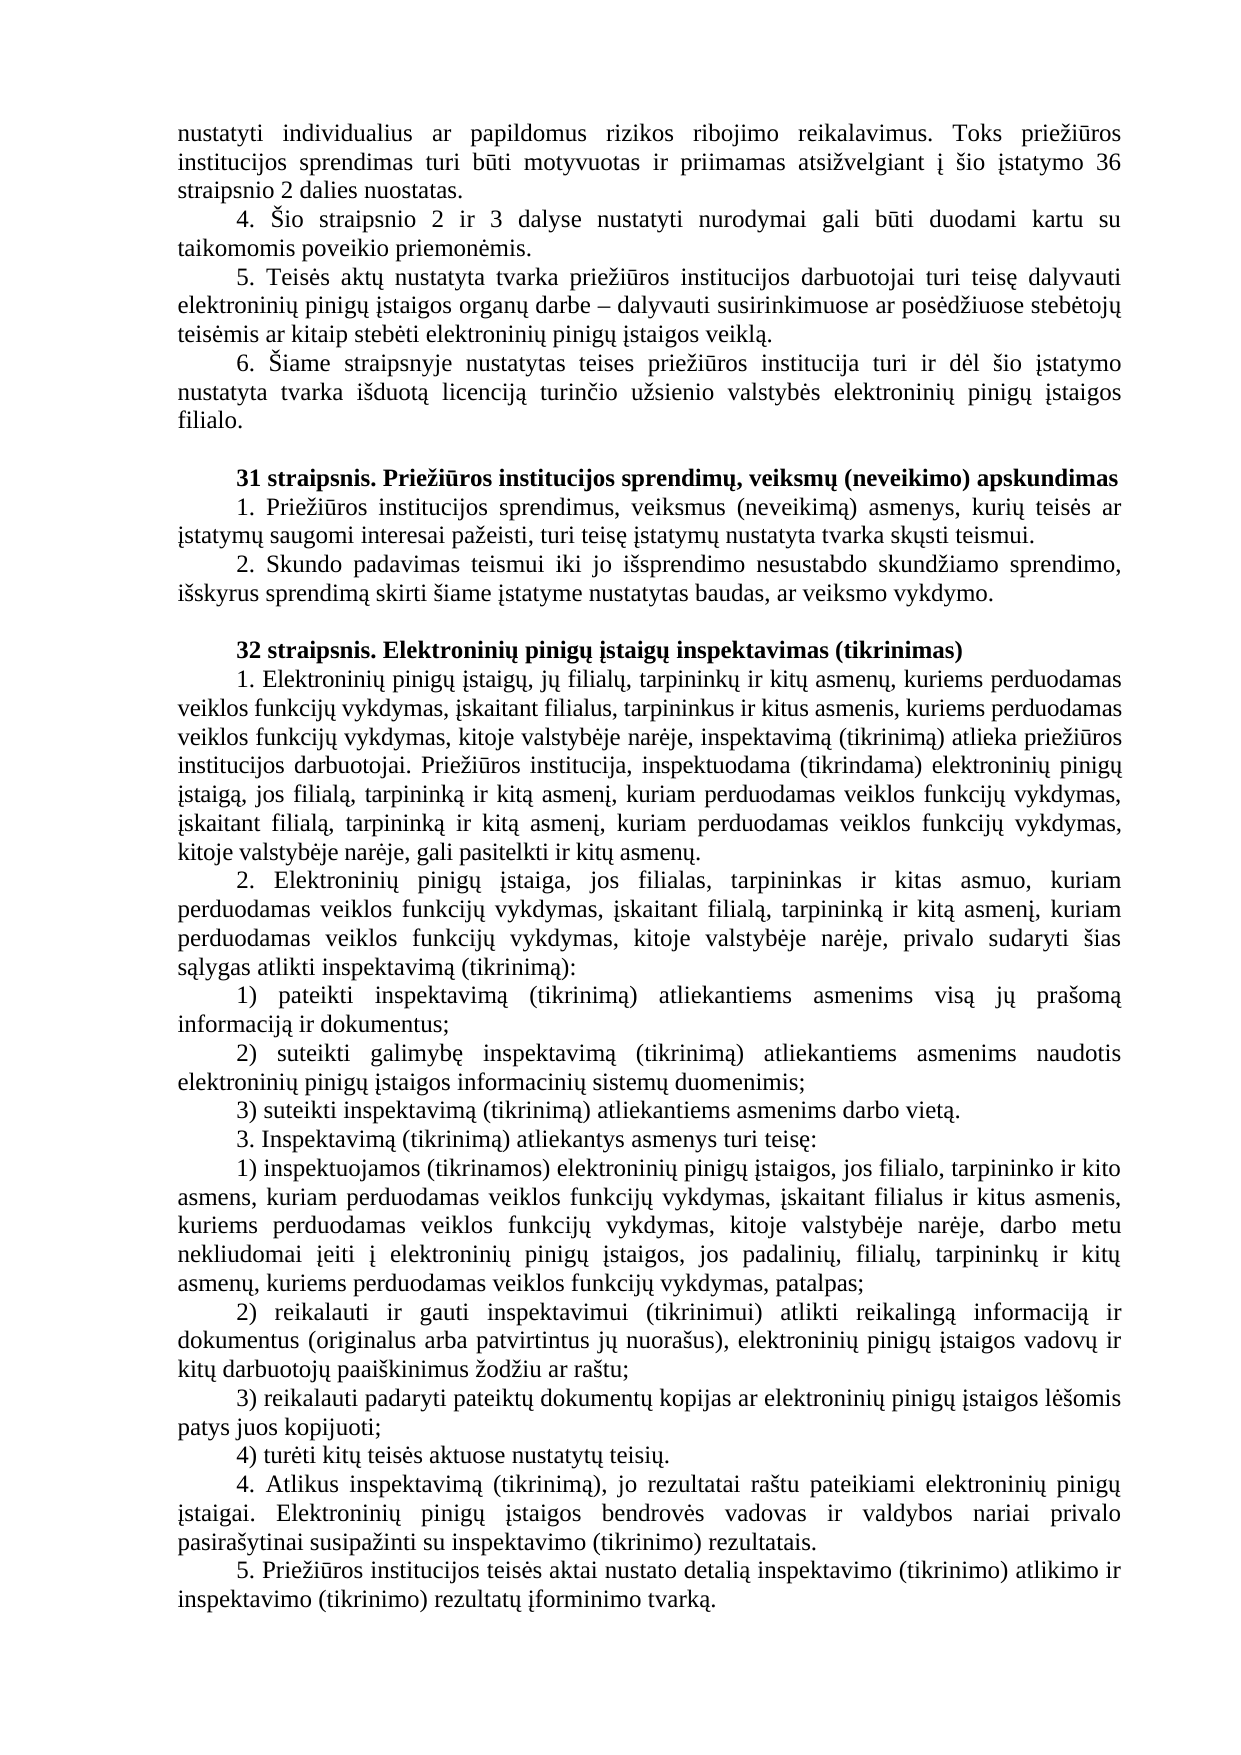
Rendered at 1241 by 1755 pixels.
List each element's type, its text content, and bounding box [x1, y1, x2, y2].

text nustatyti individualius ar papildomus rizikos ribojimo reikalavimus. Toks priežiūros institucijos sprendimas turi būti motyvuotas ir priimamas atsižvelgiant į šio įstatymo 36 straipsnio 2 dalies nuostatas. [177, 118, 1122, 204]
text 4) turėti kitų teisės aktuose nustatytų teisių. [177, 1441, 1122, 1469]
text 1. Elektroninių pinigų įstaigų, jų filialų, tarpininkų ir kitų asmenų, kuriems perduodamas veiklos funkcijų vykdymas, įskaitant filialus, tarpininkus ir kitus asmenis, kuriems perduodamas veiklos funkcijų vykdymas, kitoje valstybėje narėje, inspektavimą (tikrinimą) atlieka priežiūros institucijos darbuotojai. Priežiūros institucija, inspektuodama (tikrindama) elektroninių pinigų įstaigą, jos filialą, tarpininką ir kitą asmenį, kuriam perduodamas veiklos funkcijų vykdymas, įskaitant filialą, tarpininką ir kitą asmenį, kuriam perduodamas veiklos funkcijų vykdymas, kitoje valstybėje narėje, gali pasitelkti ir kitų asmenų. [177, 664, 1122, 866]
text 6. Šiame straipsnyje nustatytas teises priežiūros institucija turi ir dėl šio įstatymo nustatyta tvarka išduotą licenciją turinčio užsienio valstybės elektroninių pinigų įstaigos filialo. [177, 348, 1122, 434]
text 5. Teisės aktų nustatyta tvarka priežiūros institucijos darbuotojai turi teisę dalyvauti elektroninių pinigų įstaigos organų darbe – dalyvauti susirinkimuose ar posėdžiuose stebėtojų teisėmis ar kitaip stebėti elektroninių pinigų įstaigos veiklą. [177, 262, 1122, 348]
text 1) pateikti inspektavimą (tikrinimą) atliekantiems asmenims visą jų prašomą informaciją ir dokumentus; [177, 981, 1122, 1038]
text 31 straipsnis. Priežiūros institucijos sprendimų, veiksmų (neveikimo) apskundimas [236, 463, 1122, 492]
text 4. Atlikus inspektavimą (tikrinimą), jo rezultatai raštu pateikiami elektroninių pinigų įstaigai. Elektroninių pinigų įstaigos bendrovės vadovas ir valdybos nariai privalo pasirašytinai susipažinti su inspektavimo (tikrinimo) rezultatais. [177, 1469, 1122, 1556]
text 1) inspektuojamos (tikrinamos) elektroninių pinigų įstaigos, jos filialo, tarpininko ir kito asmens, kuriam perduodamas veiklos funkcijų vykdymas, įskaitant filialus ir kitus asmenis, kuriems perduodamas veiklos funkcijų vykdymas, kitoje valstybėje narėje, darbo metu nekliudomai įeiti į elektroninių pinigų įstaigos, jos padalinių, filialų, tarpininkų ir kitų asmenų, kuriems perduodamas veiklos funkcijų vykdymas, patalpas; [177, 1153, 1122, 1297]
text 5. Priežiūros institucijos teisės aktai nustato detalią inspektavimo (tikrinimo) atlikimo ir inspektavimo (tikrinimo) rezultatų įforminimo tvarką. [177, 1556, 1122, 1613]
text 3) reikalauti padaryti pateiktų dokumentų kopijas ar elektroninių pinigų įstaigos lėšomis patys juos kopijuoti; [177, 1383, 1122, 1441]
text 32 straipsnis. Elektroninių pinigų įstaigų inspektavimas (tikrinimas) [236, 636, 1122, 664]
text 3. Inspektavimą (tikrinimą) atliekantys asmenys turi teisę: [177, 1124, 1122, 1153]
text 2) suteikti galimybę inspektavimą (tikrinimą) atliekantiems asmenims naudotis elektroninių pinigų įstaigos informacinių sistemų duomenimis; [177, 1038, 1122, 1096]
text 2. Elektroninių pinigų įstaiga, jos filialas, tarpininkas ir kitas asmuo, kuriam perduodamas veiklos funkcijų vykdymas, įskaitant filialą, tarpininką ir kitą asmenį, kuriam perduodamas veiklos funkcijų vykdymas, kitoje valstybėje narėje, privalo sudaryti šias sąlygas atlikti inspektavimą (tikrinimą): [177, 866, 1122, 981]
text 2. Skundo padavimas teismui iki jo išsprendimo nesustabdo skundžiamo sprendimo, išskyrus sprendimą skirti šiame įstatyme nustatytas baudas, ar veiksmo vykdymo. [177, 549, 1122, 607]
text 4. Šio straipsnio 2 ir 3 dalyse nustatyti nurodymai gali būti duodami kartu su taikomomis poveikio priemonėmis. [177, 204, 1122, 262]
text 1. Priežiūros institucijos sprendimus, veiksmus (neveikimą) asmenys, kurių teisės ar įstatymų saugomi interesai pažeisti, turi teisę įstatymų nustatyta tvarka skųsti teismui. [177, 492, 1122, 549]
text 2) reikalauti ir gauti inspektavimui (tikrinimui) atlikti reikalingą informaciją ir dokumentus (originalus arba patvirtintus jų nuorašus), elektroninių pinigų įstaigos vadovų ir kitų darbuotojų paaiškinimus žodžiu ar raštu; [177, 1297, 1122, 1383]
text 3) suteikti inspektavimą (tikrinimą) atliekantiems asmenims darbo vietą. [177, 1096, 1122, 1124]
